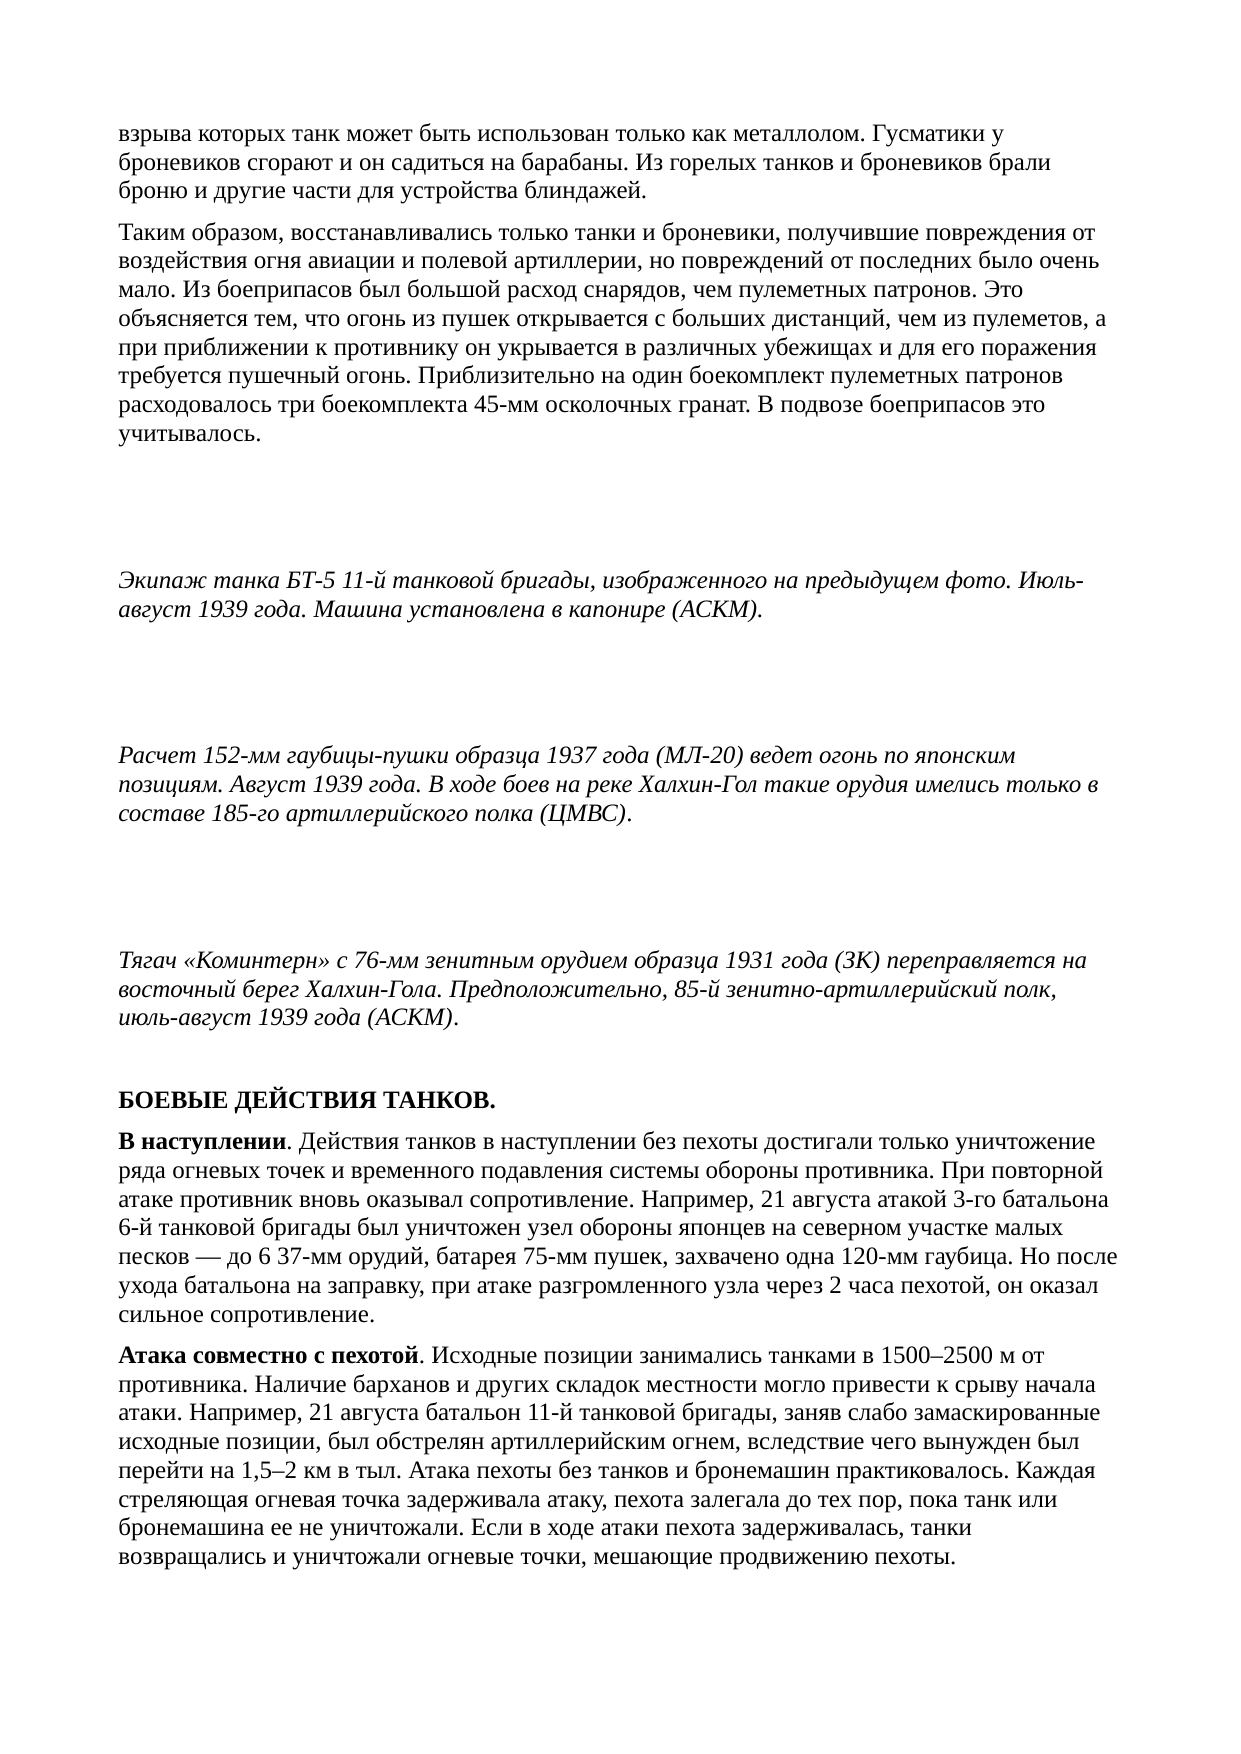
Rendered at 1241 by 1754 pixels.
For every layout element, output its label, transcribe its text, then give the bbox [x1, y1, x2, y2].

text Таким образом, восстанавливались только танки и броневики, получившие повреждения от воздействия огня авиации и полевой артиллерии, но повреждений от последних было очень мало. Из боеприпасов был большой расход снарядов, чем пулеметных патронов. Это объясняется тем, что огонь из пушек открывается с больших дистанций, чем из пулеметов, а при приближении к противнику он укрывается в различных убежищах и для его поражения требуется пушечный огонь. Приблизительно на один боекомплект пулеметных патронов расходовалось три боекомплекта 45-мм осколочных гранат. В подвозе боеприпасов это учитывалось. [118, 217, 1122, 447]
text взрыва которых танк может быть использован только как металлолом. Гусматики у броневиков сгорают и он садиться на барабаны. Из горелых танков и броневиков брали броню и другие части для устройства блиндажей. [118, 118, 1122, 204]
text Атака совместно с пехотой. Исходные позиции занимались танками в 1500–2500 м от противника. Наличие барханов и других складок местности могло привести к срыву начала атаки. Например, 21 августа батальон 11-й танковой бригады, заняв слабо замаскированные исходные позиции, был обстрелян артиллерийским огнем, вследствие чего вынужден был перейти на 1,5–2 км в тыл. Атака пехоты без танков и бронемашин практиковалось. Каждая стреляющая огневая точка задерживала атаку, пехота залегала до тех пор, пока танк или бронемашина ее не уничтожали. Если в ходе атаки пехота задерживалась, танки возвращались и уничтожали огневые точки, мешающие продвижению пехоты. [118, 1340, 1122, 1570]
text Тягач «Коминтерн» с 76-мм зенитным орудием образца 1931 года (ЗК) переправляется на восточный берег Халхин-Гола. Предположительно, 85-й зенитно-артиллерийский полк, июль-август 1939 года (АСКМ). [118, 945, 1122, 1031]
text Экипаж танка БТ-5 11-й танковой бригады, изображенного на предыдущем фото. Июль-август 1939 года. Машина установлена в капонире (АСКМ). [118, 565, 1122, 622]
text В наступлении. Действия танков в наступлении без пехоты достигали только уничтожение ряда огневых точек и временного подавления системы обороны противника. При повторной атаке противник вновь оказывал сопротивление. Например, 21 августа атакой 3-го батальона 6-й танковой бригады был уничтожен узел обороны японцев на северном участке малых песков — до 6 37-мм орудий, батарея 75-мм пушек, захвачено одна 120-мм гаубица. Но после ухода батальона на заправку, при атаке разгромленного узла через 2 часа пехотой, он оказал сильное сопротивление. [118, 1126, 1122, 1327]
text Расчет 152-мм гаубицы-пушки образца 1937 года (МЛ-20) ведет огонь по японским позициям. Август 1939 года. В ходе боев на реке Халхин-Гол такие орудия имелись только в составе 185-го артиллерийского полка (ЦМВС). [118, 741, 1122, 827]
text БОЕВЫЕ ДЕЙСТВИЯ ТАНКОВ. [118, 1085, 1122, 1114]
